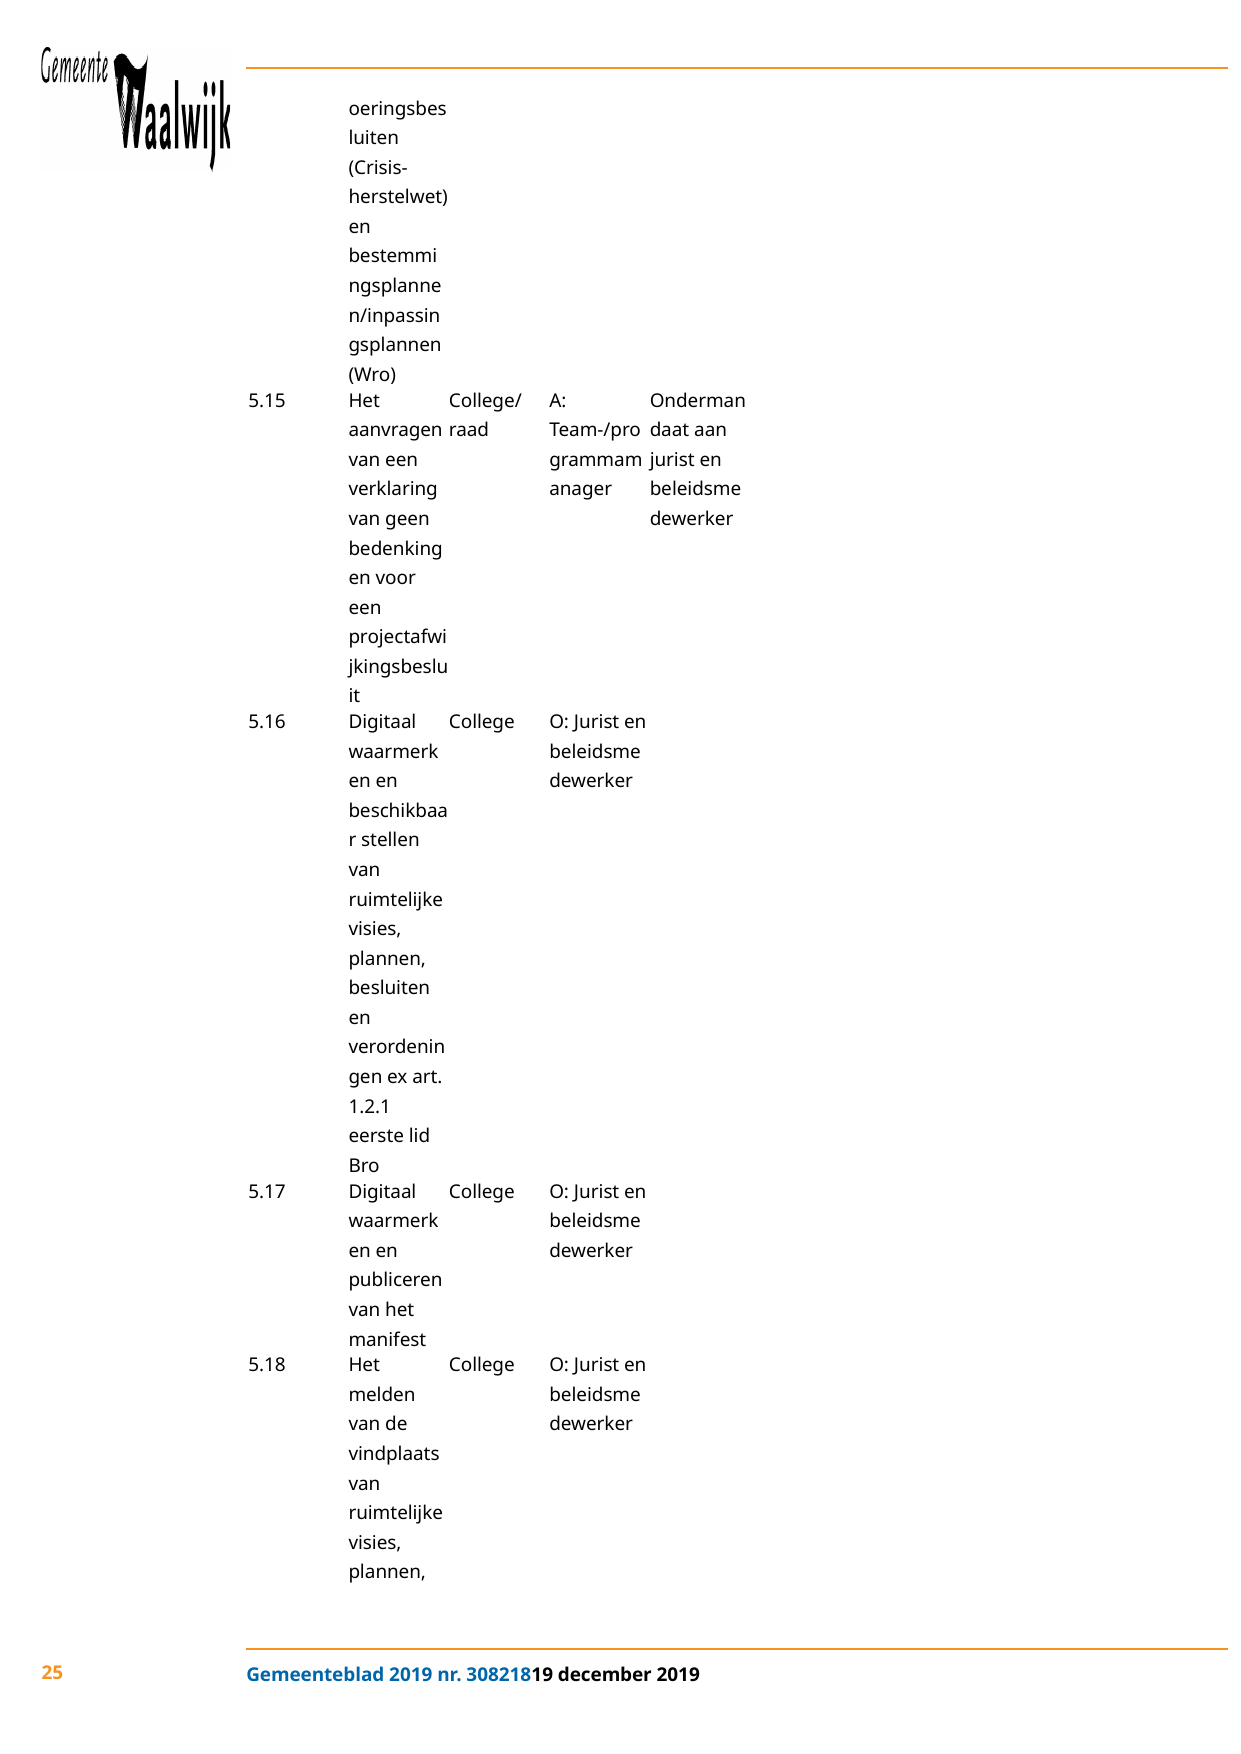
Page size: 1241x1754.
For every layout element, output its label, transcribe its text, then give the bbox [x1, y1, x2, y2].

table_cell [650, 1178, 750, 1351]
table_cell [449, 95, 549, 387]
table_cell [650, 1351, 750, 1584]
table_cell [750, 1351, 850, 1584]
table_cell College/raad [449, 387, 549, 708]
table_cell College [449, 1178, 549, 1351]
table_cell Digitaal waarmerken en publiceren van het manifest [348, 1178, 449, 1351]
table_cell [750, 1178, 850, 1351]
table_cell 5.16 [248, 708, 348, 1178]
table_cell oeringsbesluiten (Crisis-herstelwet) en bestemmingsplannen/inpassingsplannen (Wro) [348, 95, 449, 387]
table_cell Ondermandaat aan jurist en beleidsmedewerker [650, 387, 750, 708]
table_cell College [449, 1351, 549, 1584]
table_cell [650, 708, 750, 1178]
table_cell 5.15 [248, 387, 348, 708]
table_cell O: Jurist en beleidsmedewerker [549, 708, 649, 1178]
table_cell [750, 95, 850, 387]
table_cell O: Jurist en beleidsmedewerker [549, 1351, 649, 1584]
table_cell Het aanvragen van een verklaring van geen bedenkingen voor een projectafwijkingsbesluit [348, 387, 449, 708]
table_cell [750, 387, 850, 708]
table_cell 5.17 [248, 1178, 348, 1351]
table_cell A: Team-/programmamanager [549, 387, 649, 708]
table_cell 5.18 [248, 1351, 348, 1584]
table_cell O: Jurist en beleidsmedewerker [549, 1178, 649, 1351]
table_cell [650, 95, 750, 387]
picture [41, 47, 231, 172]
table_cell Digitaal waarmerken en beschikbaar stellen van ruimtelijke visies, plannen, besluiten en verordeningen ex art. 1.2.1 eerste lid Bro [348, 708, 449, 1178]
table_cell [248, 95, 348, 387]
table_cell [750, 708, 850, 1178]
table_cell [549, 95, 649, 387]
table_cell College [449, 708, 549, 1178]
table_cell Het melden van de vindplaats van ruimtelijke visies, plannen, [348, 1351, 449, 1584]
